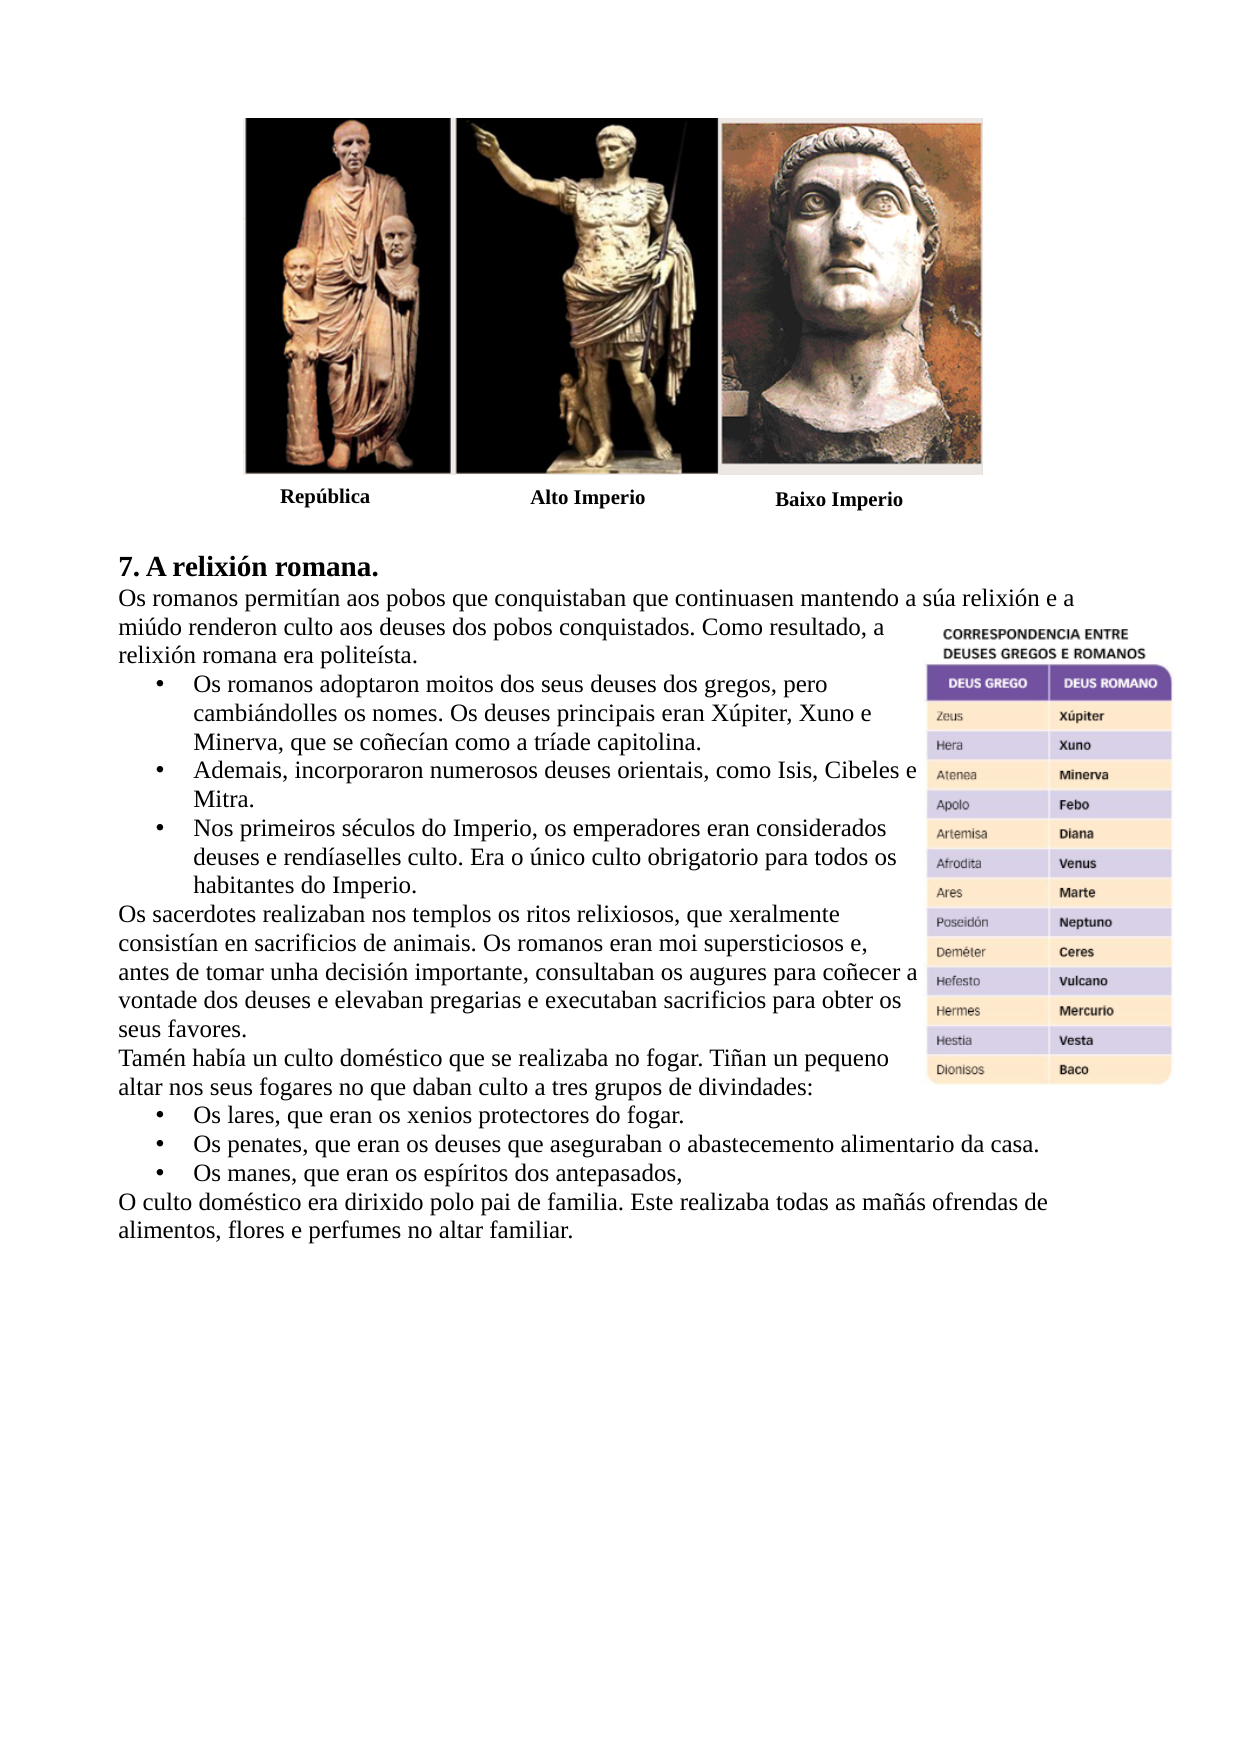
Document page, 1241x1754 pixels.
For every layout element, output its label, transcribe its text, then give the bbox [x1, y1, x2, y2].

list Nos primeiros séculos do Imperio, os emperadores eran considerados deuses e rendíaselles culto. Era o único culto obrigatorio para todos os habitantes do Imperio. [156, 813, 921, 899]
text 7. A relixión romana. [118, 549, 1122, 583]
text O culto doméstico era dirixido polo pai de familia. Este realizaba todas as mañás ofrendas de alimentos, flores e perfumes no altar familiar. [118, 1187, 1122, 1244]
picture [921, 621, 1175, 1086]
text Tamén había un culto doméstico que se realizaba no fogar. Tiñan un pequeno altar nos seus fogares no que daban culto a tres grupos de divindades: [118, 1043, 1122, 1100]
list Os penates, que eran os deuses que aseguraban o abastecemento alimentario da casa. [156, 1129, 1122, 1158]
list Os lares, que eran os xenios protectores do fogar. [156, 1100, 1122, 1129]
list Os manes, que eran os espíritos dos antepasados, [156, 1158, 1122, 1187]
picture [243, 118, 983, 475]
text Os sacerdotes realizaban nos templos os ritos relixiosos, que xeralmente consistían en sacrificios de animais. Os romanos eran moi supersticiosos e, antes de tomar unha decisión importante, consultaban os augures para coñecer a vontade dos deuses e elevaban pregarias e executaban sacrificios para obter os seus favores. [118, 899, 921, 1043]
list Os romanos adoptaron moitos dos seus deuses dos gregos, pero cambiándolles os nomes. Os deuses principais eran Xúpiter, Xuno e Minerva, que se coñecían como a tríade capitolina. [156, 669, 921, 755]
list Ademais, incorporaron numerosos deuses orientais, como Isis, Cibeles e Mitra. [156, 755, 921, 813]
text Os romanos permitían aos pobos que conquistaban que continuasen mantendo a súa relixión e a miúdo renderon culto aos deuses dos pobos conquistados. Como resultado, a relixión romana era politeísta. [118, 583, 1122, 669]
